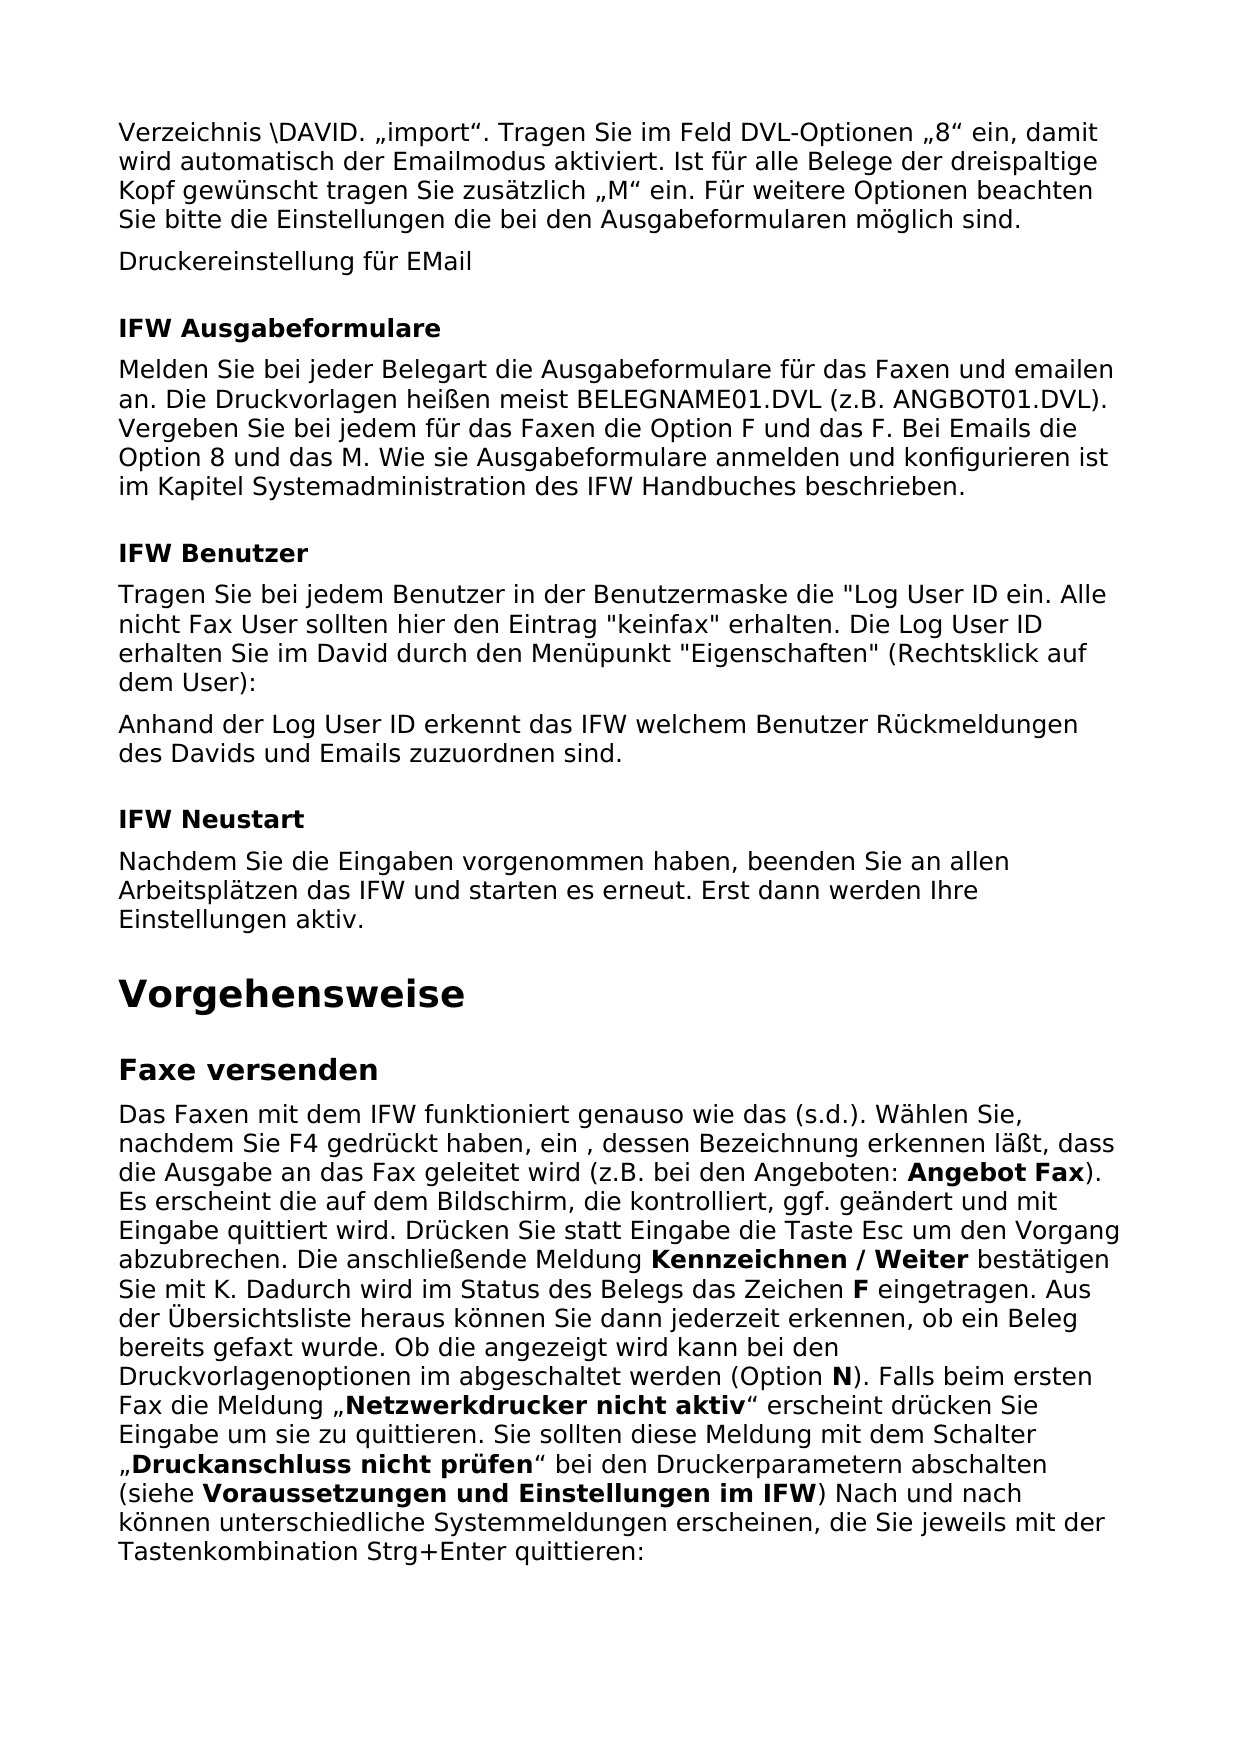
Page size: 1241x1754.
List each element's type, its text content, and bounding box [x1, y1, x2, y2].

text Melden Sie bei jeder Belegart die Ausgabeformulare für das Faxen und emailen an. Die Druckvorlagen heißen meist BELEGNAME01.DVL (z.B. ANGBOT01.DVL). Vergeben Sie bei jedem für das Faxen die Option F und das F. Bei Emails die Option 8 und das M. Wie sie Ausgabeformulare anmelden und konfigurieren ist im Kapitel Systemadministration des IFW Handbuches beschrieben. [118, 356, 1122, 501]
subtitle IFW Benutzer [118, 539, 1122, 568]
subtitle IFW Ausgabeformulare [118, 314, 1122, 343]
text Nachdem Sie die Eingaben vorgenommen haben, beenden Sie an allen Arbeitsplätzen das IFW und starten es erneut. Erst dann werden Ihre Einstellungen aktiv. [118, 847, 1122, 935]
text Tragen Sie bei jedem Benutzer in der Benutzermaske die "Log User ID ein. Alle nicht Fax User sollten hier den Eintrag "keinfax" erhalten. Die Log User ID erhalten Sie im David durch den Menüpunkt "Eigenschaften" (Rechtsklick auf dem User): [118, 581, 1122, 697]
text Druckereinstellung für EMail [118, 247, 1122, 276]
subtitle Faxe versenden [118, 1053, 1122, 1087]
subtitle IFW Neustart [118, 806, 1122, 835]
subtitle Vorgehensweise [118, 972, 1122, 1016]
text Das Faxen mit dem IFW funktioniert genauso wie das (s.d.). Wählen Sie, nachdem Sie F4 gedrückt haben, ein , dessen Bezeichnung er­kennen läßt, dass die Ausgabe an das Fax geleitet wird (z.B. bei den Angeboten: Angebot Fax). Es erscheint die auf dem Bildschirm, die kontrolliert, ggf. geändert und mit Eingabe quittiert wird. Drücken Sie statt Eingabe die Taste Esc um den Vorgang abzubrechen. Die anschließende Meldung Kennzeichnen / Weiter bestätigen Sie mit K. Dadurch wird im Status des Belegs das Zeichen F eingetragen. Aus der Übersichtsliste heraus können Sie dann jederzeit erkennen, ob ein Beleg bereits gefaxt wurde. Ob die angezeigt wird kann bei den Druckvorlagenoptionen im abgeschaltet werden (Option N). Falls beim ersten Fax die Meldung „Netzwerkdrucker nicht aktiv“ erscheint drücken Sie Eingabe um sie zu quittieren. Sie sollten diese Meldung mit dem Schalter „Druckanschluss nicht prüfen“ bei den Druckerparametern abschalten (siehe Voraussetzungen und Einstellungen im IFW) Nach und nach können unterschiedliche Systemmeldungen erscheinen, die Sie jeweils mit der Tastenkombination Strg+Enter quittieren: [118, 1100, 1122, 1567]
text Verzeichnis \DAVID. „import“. Tragen Sie im Feld DVL-Optionen „8“ ein, damit wird automatisch der Emailmodus aktiviert. Ist für alle Belege der dreispaltige Kopf gewünscht tragen Sie zusätzlich „M“ ein. Für weitere Optionen beachten Sie bitte die Einstellungen die bei den Ausgabeformularen möglich sind. [118, 118, 1122, 235]
text Anhand der Log User ID erkennt das IFW welchem Benutzer Rückmeldungen des Davids und Emails zuzuordnen sind. [118, 710, 1122, 768]
